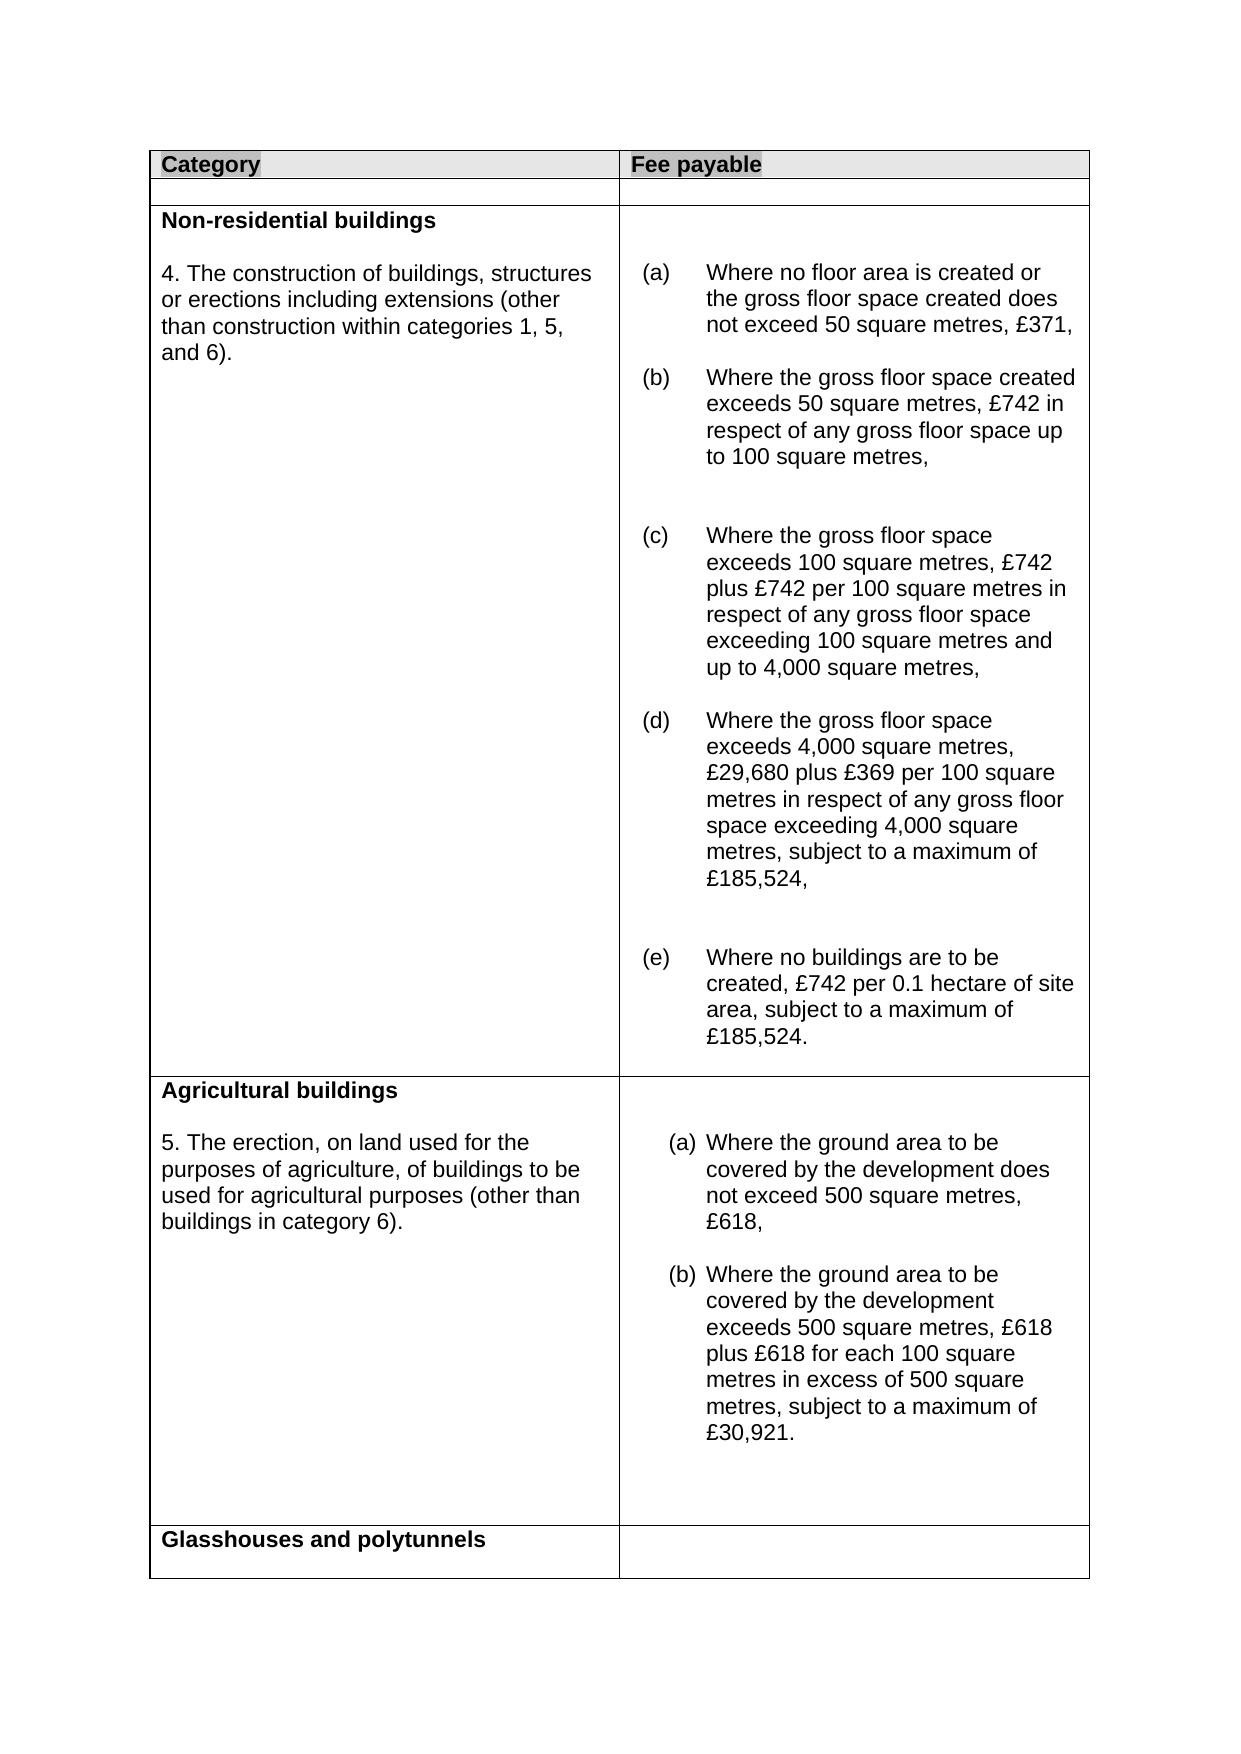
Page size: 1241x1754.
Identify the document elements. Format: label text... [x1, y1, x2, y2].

table_cell [151, 179, 619, 205]
table_cell Agricultural buildings 5. The erection, on land used for the purposes of agriculture, of buildings to be used for agricultural purposes (other than buildings in category 6). [151, 1077, 619, 1524]
table_cell Glasshouses and polytunnels [151, 1526, 619, 1578]
table_cell [620, 1526, 1089, 1578]
table_cell Where the ground area to be covered by the development does not exceed 500 square metres, £618, Where the ground area to be covered by the development exceeds 500 square metres, £618 plus £618 for each 100 square metres in excess of 500 square metres, subject to a maximum of £30,921. [620, 1077, 1089, 1524]
table_cell Non-residential buildings 4. The construction of buildings, structures or erections including extensions (other than construction within categories 1, 5, and 6). [151, 206, 619, 1076]
table_header Category [151, 151, 619, 177]
table_cell [620, 179, 1089, 205]
table_header Fee payable [620, 151, 1089, 177]
table_cell Where no floor area is created or the gross floor space created does not exceed 50 square metres, £371, Where the gross floor space created exceeds 50 square metres, £742 in respect of any gross floor space up to 100 square metres, Where the gross floor space exceeds 100 square metres, £742 plus £742 per 100 square metres in respect of any gross floor space exceeding 100 square metres and up to 4,000 square metres, Where the gross floor space exceeds 4,000 square metres, £29,680 plus £369 per 100 square metres in respect of any gross floor space exceeding 4,000 square metres, subject to a maximum of £185,524, Where no buildings are to be created, £742 per 0.1 hectare of site area, subject to a maximum of £185,524. [620, 206, 1089, 1076]
